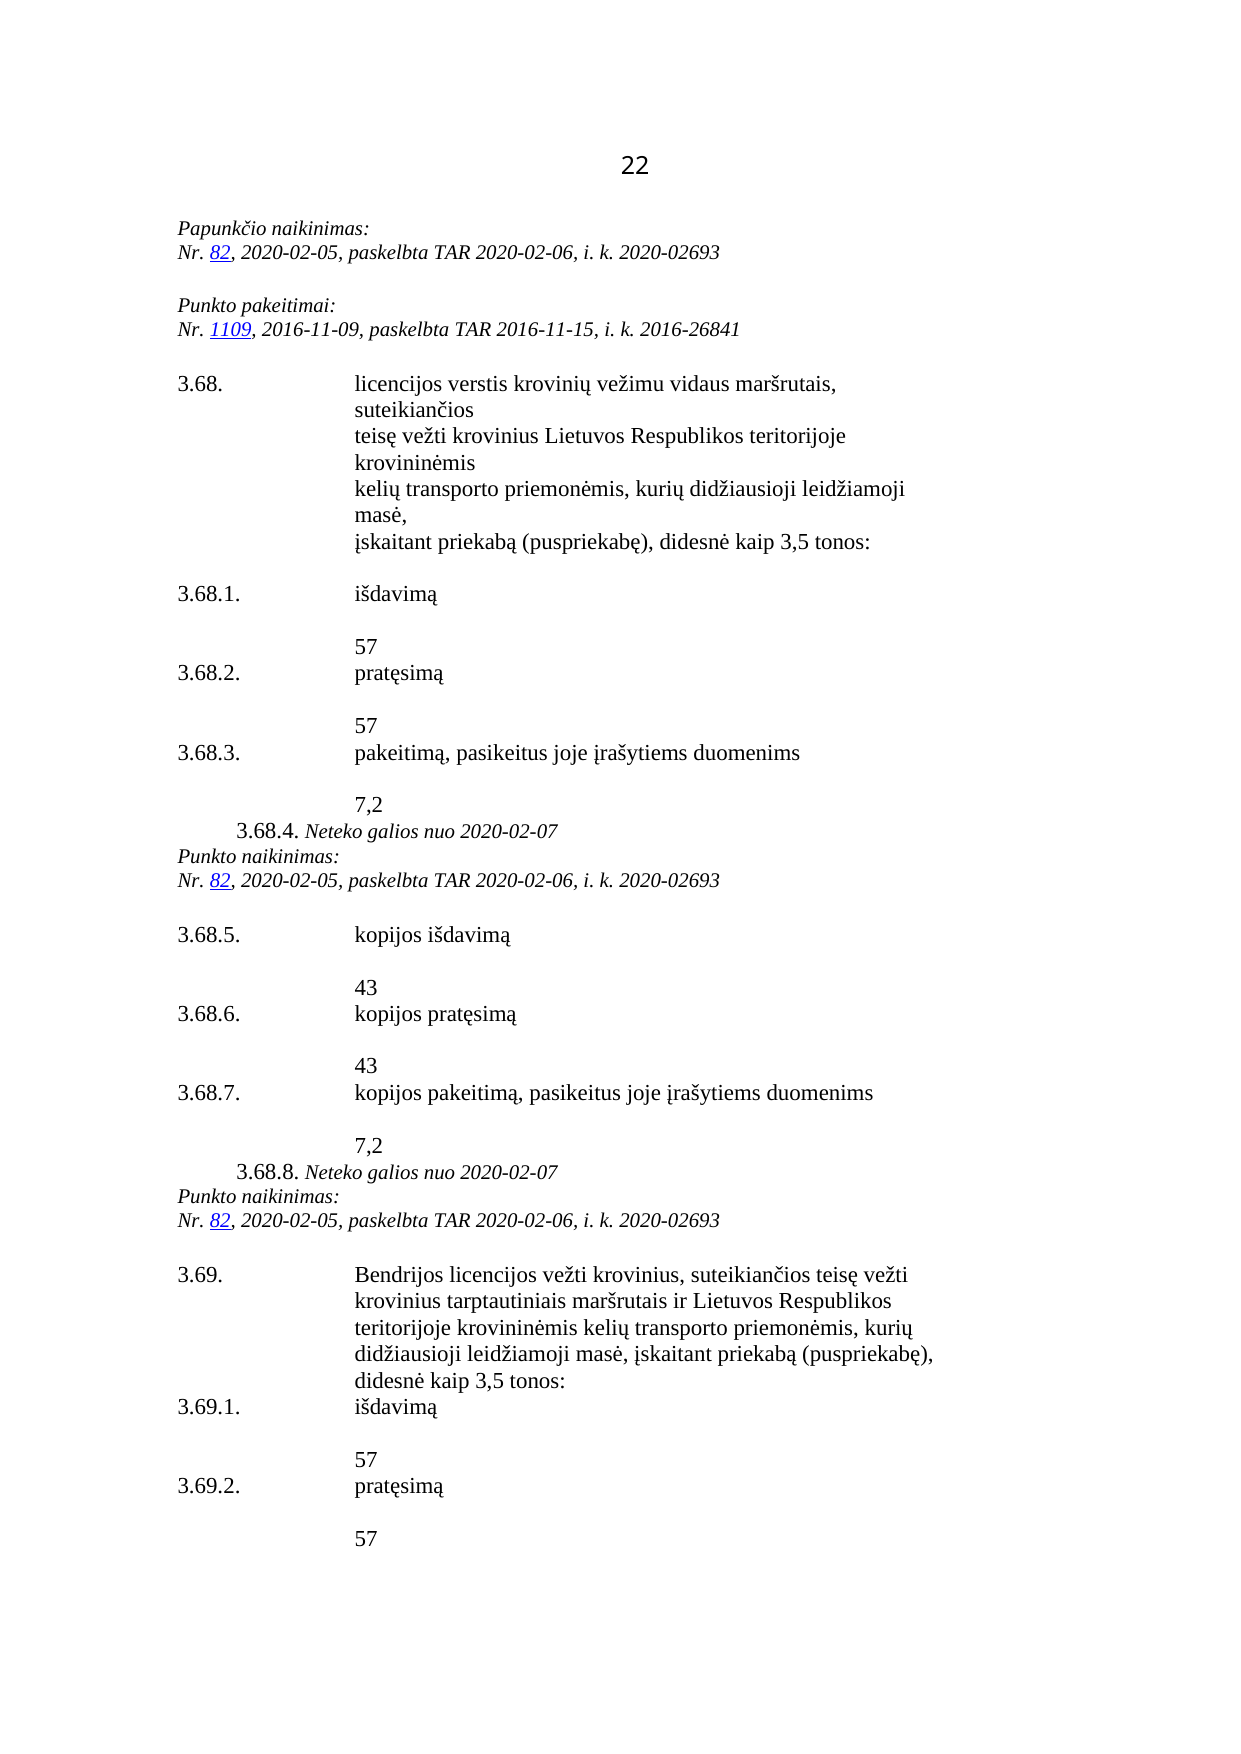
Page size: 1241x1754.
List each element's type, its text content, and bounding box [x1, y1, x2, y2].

text 3.68.2. pratęsimą 57 [177, 659, 945, 738]
text Nr. 82, 2020-02-05, paskelbta TAR 2020-02-06, i. k. 2020-02693 [177, 1208, 1093, 1232]
text teisę vežti krovinius Lietuvos Respublikos teritorijoje krovininėmis [354, 422, 945, 475]
text Papunkčio naikinimas: [177, 216, 1093, 240]
text didžiausioji leidžiamoji masė, įskaitant priekabą (puspriekabę), [354, 1340, 945, 1367]
text 3.69. Bendrijos licencijos vežti krovinius, suteikiančios teisę vežti [177, 1261, 945, 1288]
text 3.68.8. Neteko galios nuo 2020-02-07 [177, 1158, 1093, 1184]
text kelių transporto priemonėmis, kurių didžiausioji leidžiamoji masė, [354, 475, 945, 528]
text 3.68.6. kopijos pratęsimą 43 [177, 1000, 945, 1079]
text 3.68. licencijos verstis krovinių vežimu vidaus maršrutais, suteikiančios [177, 369, 945, 422]
text krovinius tarptautiniais maršrutais ir Lietuvos Respublikos [354, 1288, 945, 1314]
text 3.69.1. išdavimą 57 [177, 1393, 945, 1472]
text 3.68.4. Neteko galios nuo 2020-02-07 [177, 818, 1093, 844]
text 3.68.5. kopijos išdavimą 43 [177, 921, 945, 1000]
text 3.68.1. išdavimą 57 [177, 580, 945, 659]
text Punkto pakeitimai: [177, 293, 1093, 317]
text įskaitant priekabą (puspriekabę), didesnė kaip 3,5 tonos: [354, 528, 945, 580]
text Nr. 1109, 2016-11-09, paskelbta TAR 2016-11-15, i. k. 2016-26841 [177, 317, 1093, 341]
text Punkto naikinimas: [177, 844, 1093, 868]
text 3.69.2. pratęsimą 57 [177, 1472, 945, 1551]
text Nr. 82, 2020-02-05, paskelbta TAR 2020-02-06, i. k. 2020-02693 [177, 868, 1093, 892]
text 3.68.7. kopijos pakeitimą, pasikeitus joje įrašytiems duomenims 7,2 [177, 1079, 945, 1158]
text Punkto naikinimas: [177, 1184, 1093, 1208]
text Nr. 82, 2020-02-05, paskelbta TAR 2020-02-06, i. k. 2020-02693 [177, 240, 1093, 264]
text 3.68.3. pakeitimą, pasikeitus joje įrašytiems duomenims 7,2 [177, 738, 945, 818]
text teritorijoje krovininėmis kelių transporto priemonėmis, kurių [354, 1314, 945, 1340]
text didesnė kaip 3,5 tonos: [354, 1367, 945, 1393]
